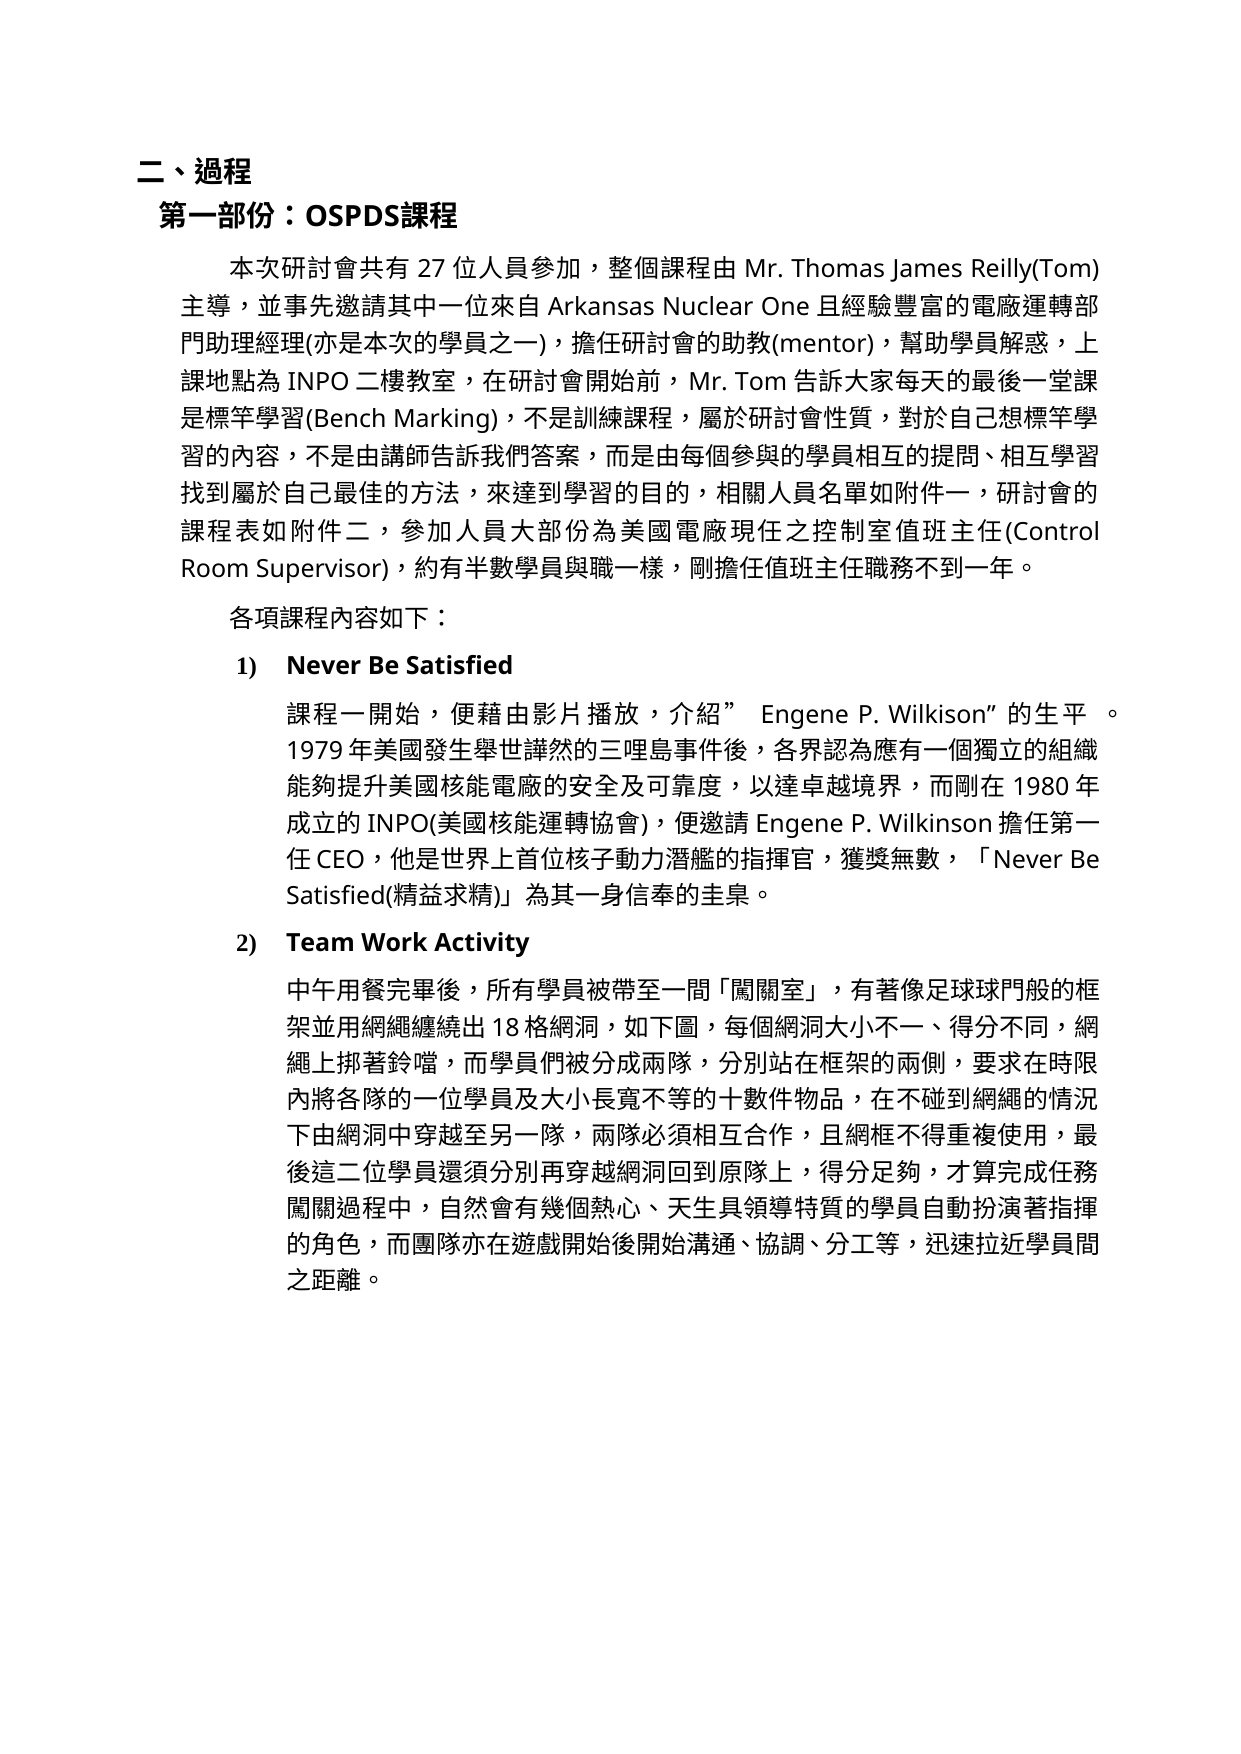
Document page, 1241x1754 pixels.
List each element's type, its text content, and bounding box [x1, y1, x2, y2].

list Team Work Activity [236, 924, 1100, 958]
text 課程一開始，便藉由影片播放，介紹” Engene P. Wilkison” 的生平。1979年美國發生舉世譁然的三哩島事件後，各界認為應有一個獨立的組織能夠提升美國核能電廠的安全及可靠度，以達卓越境界，而剛在1980年成立的INPO(美國核能運轉協會)，便邀請Engene P. Wilkinson擔任第一任CEO，他是世界上首位核子動力潛艦的指揮官，獲獎無數，「Never Be Satisfied(精益求精)」為其一身信奉的圭臬。 [286, 694, 1100, 912]
text 各項課程內容如下： [180, 598, 1100, 635]
list Never Be Satisfied [236, 648, 1100, 682]
text 二、過程 [136, 148, 1100, 191]
text 中午用餐完畢後，所有學員被帶至一間「闖關室」，有著像足球球門般的框架並用網繩纏繞出18格網洞，如下圖，每個網洞大小不一、得分不同，網繩上挷著鈴噹，而學員們被分成兩隊，分別站在框架的兩側，要求在時限內將各隊的一位學員及大小長寬不等的十數件物品，在不碰到網繩的情況下由網洞中穿越至另一隊，兩隊必須相互合作，且網框不得重複使用，最後這二位學員還須分別再穿越網洞回到原隊上，得分足夠，才算完成任務。闖關過程中，自然會有幾個熱心、天生具領導特質的學員自動扮演著指揮的角色，而團隊亦在遊戲開始後開始溝通、協調、分工等，迅速拉近學員間之距離。 [286, 971, 1100, 1297]
text 本次研討會共有27位人員參加，整個課程由Mr. Thomas James Reilly(Tom)主導，並事先邀請其中一位來自Arkansas Nuclear One且經驗豐富的電廠運轉部門助理經理(亦是本次的學員之一)，擔任研討會的助教(mentor)，幫助學員解惑，上課地點為INPO二樓教室，在研討會開始前，Mr. Tom告訴大家每天的最後一堂課是標竿學習(Bench Marking)，不是訓練課程，屬於研討會性質，對於自己想標竿學習的內容，不是由講師告訴我們答案，而是由每個參與的學員相互的提問、相互學習，找到屬於自己最佳的方法，來達到學習的目的，相關人員名單如附件一，研討會的課程表如附件二，參加人員大部份為美國電廠現任之控制室值班主任(Control Room Supervisor)，約有半數學員與職一樣，剛擔任值班主任職務不到一年。 [180, 248, 1100, 585]
text 第一部份：OSPDS課程 [136, 191, 1100, 235]
